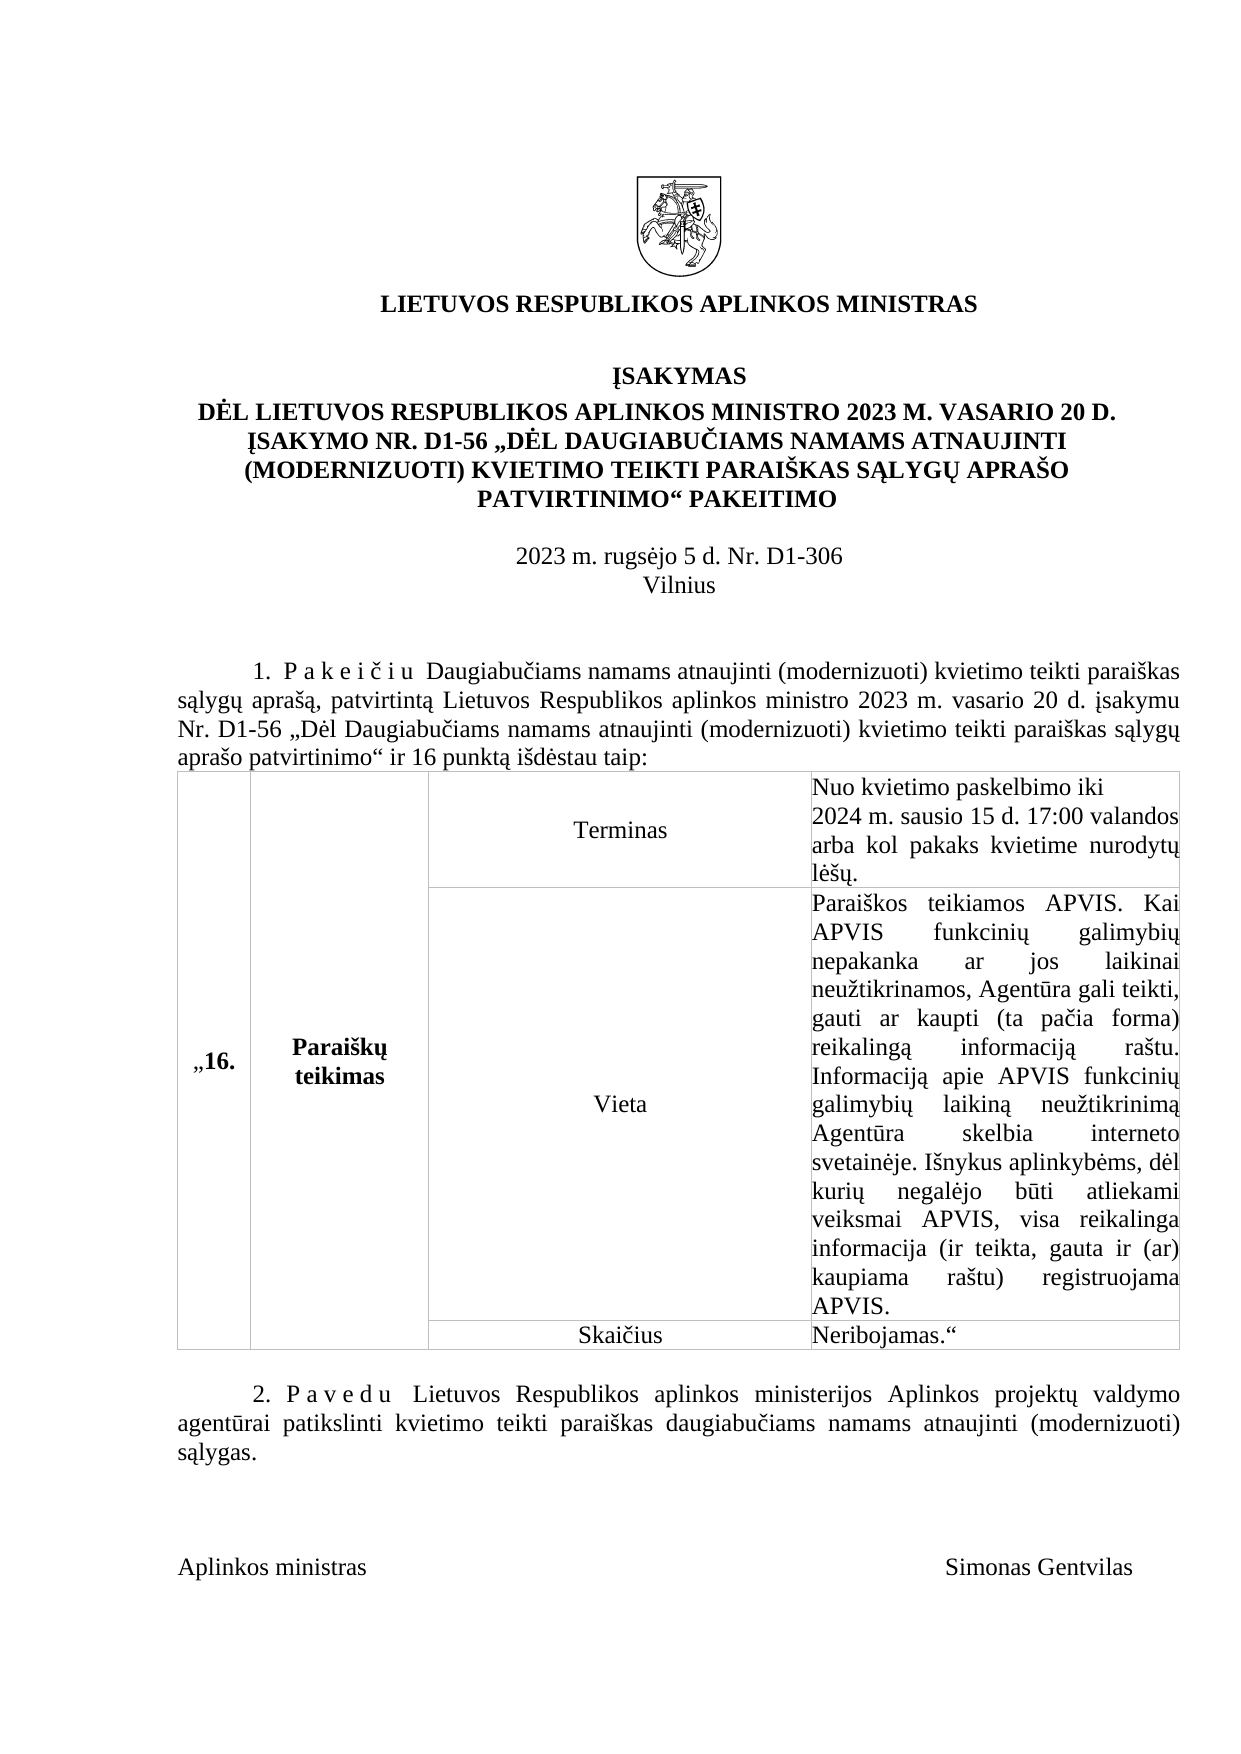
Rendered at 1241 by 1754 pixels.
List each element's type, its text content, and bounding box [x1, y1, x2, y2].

text ĮSAKYMAS [177, 361, 1181, 390]
table_header Paraiškų teikimas [251, 772, 428, 1349]
table_cell Skaičius [429, 1321, 811, 1349]
table_cell Paraiškos teikiamos APVIS. Kai APVIS funkcinių galimybių nepakanka ar jos laikinai neužtikrinamos, Agentūra gali teikti, gauti ar kaupti (ta pačia forma) reikalingą informaciją raštu. Informaciją apie APVIS funkcinių galimybių laikiną neužtikrinimą Agentūra skelbia interneto svetainėje. Išnykus aplinkybėms, dėl kurių negalėjo būti atliekami veiksmai APVIS, visa reikalinga informacija (ir teikta, gauta ir (ar) kaupiama raštu) registruojama APVIS. [812, 888, 1179, 1319]
table_header Nuo kvietimo paskelbimo iki 2024 m. sausio 15 d. 17:00 valandos arba kol pakaks kvietime nurodytų lėšų. [812, 772, 1179, 887]
table_cell Neribojamas.“ [812, 1321, 1179, 1349]
text Vilnius [177, 570, 1181, 627]
text 2023 m. rugsėjo 5 d. Nr. D1-306 [177, 541, 1181, 570]
text LIETUVOS RESPUBLIKOS APLINKOS MINISTRAS [177, 289, 1181, 318]
table_header „16. [178, 772, 250, 1349]
table_header Terminas [429, 772, 811, 887]
text 2. Pavedu Lietuvos Respublikos aplinkos ministerijos Aplinkos projektų valdymo agentūrai patikslinti kvietimo teikti paraiškas daugiabučiams namams atnaujinti (modernizuoti) sąlygas. [177, 1379, 1181, 1465]
table_cell Vieta [429, 888, 811, 1319]
text 1. Pakeičiu Daugiabučiams namams atnaujinti (modernizuoti) kvietimo teikti paraiškas sąlygų aprašą, patvirtintą Lietuvos Respublikos aplinkos ministro 2023 m. vasario 20 d. įsakymu Nr. D1-56 „Dėl Daugiabučiams namams atnaujinti (modernizuoti) kvietimo teikti paraiškas sąlygų aprašo patvirtinimo“ ir 16 punktą išdėstau taip: [177, 656, 1181, 771]
text Aplinkos ministras Simonas Gentvilas [177, 1552, 1181, 1580]
text DĖL LIETUVOS RESPUBLIKOS APLINKOS MINISTRO 2023 M. VASARIO 20 D. ĮSAKYMO NR. D1-56 „DĖL DAUGIABUČIAMS NAMAMS ATNAUJINTI (MODERNIZUOTI) KVIETIMO TEIKTI PARAIŠKAS SĄLYGŲ APRAŠO PATVIRTINIMO“ PAKEITIMO [177, 397, 1137, 512]
